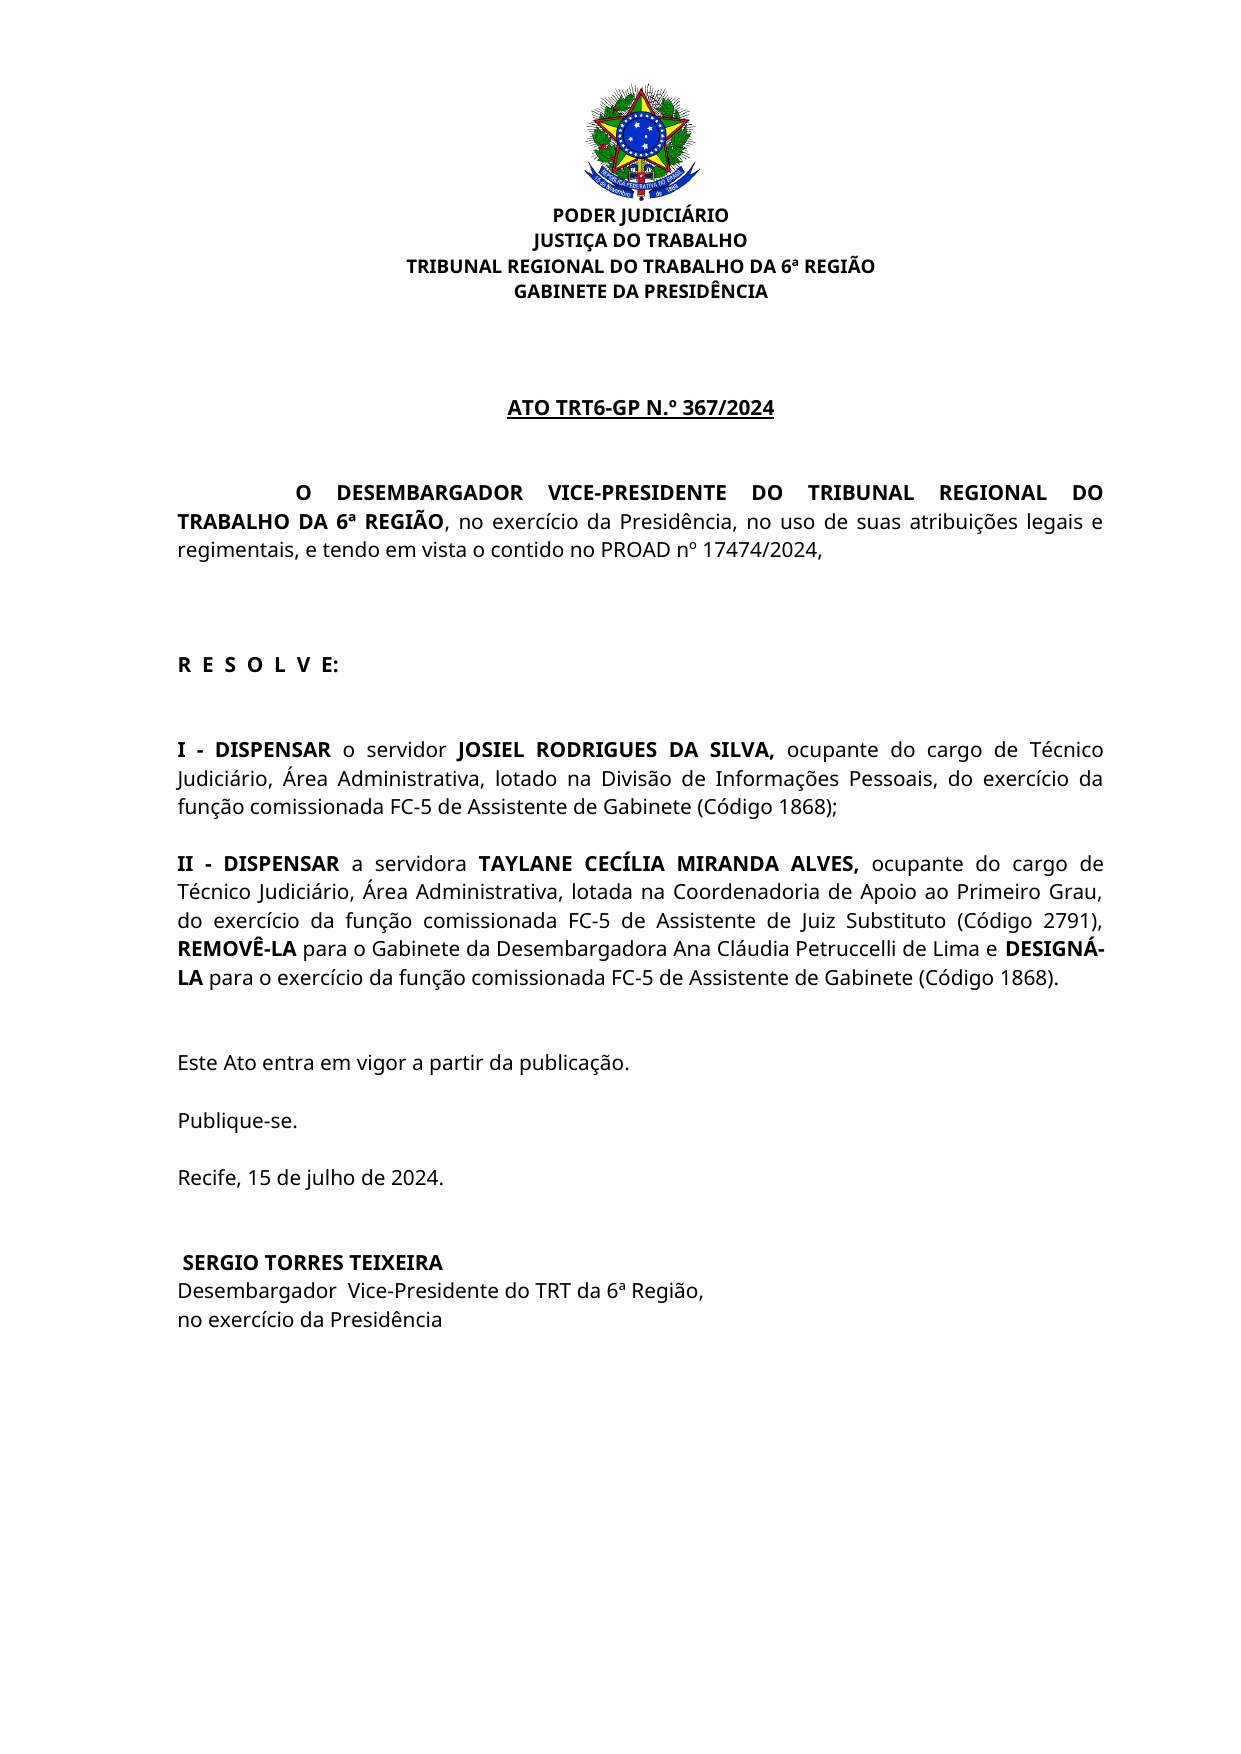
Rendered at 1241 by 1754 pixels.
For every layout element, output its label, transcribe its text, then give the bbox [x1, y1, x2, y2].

subtitle Recife, 15 de julho de 2024. [177, 1163, 1104, 1191]
subtitle II - DISPENSAR a servidora TAYLANE CECÍLIA MIRANDA ALVES, ocupante do cargo de Técnico Judiciário, Área Administrativa, lotada na Coordenadoria de Apoio ao Primeiro Grau, do exercício da função comissionada FC-5 de Assistente de Juiz Substituto (Código 2791), REMOVÊ-LA para o Gabinete da Desembargadora Ana Cláudia Petruccelli de Lima e DESIGNÁ-LA para o exercício da função comissionada FC-5 de Assistente de Gabinete (Código 1868). [177, 849, 1104, 991]
subtitle JUSTIÇA DO TRABALHO [177, 228, 1104, 253]
subtitle Publique-se. [177, 1106, 1104, 1134]
subtitle SERGIO TORRES TEIXEIRA [177, 1248, 1104, 1277]
subtitle GABINETE DA PRESIDÊNCIA [177, 279, 1104, 304]
subtitle Desembargador Vice-Presidente do TRT da 6ª Região, [177, 1277, 1104, 1305]
subtitle ATO TRT6-GP N.º 367/2024 [177, 393, 1104, 421]
subtitle Este Ato entra em vigor a partir da publicação. [177, 1048, 1104, 1077]
subtitle I - DISPENSAR o servidor JOSIEL RODRIGUES DA SILVA, ocupante do cargo de Técnico Judiciário, Área Administrativa, lotado na Divisão de Informações Pessoais, do exercício da função comissionada FC-5 de Assistente de Gabinete (Código 1868); [177, 735, 1104, 821]
subtitle PODER JUDICIÁRIO [177, 202, 1104, 228]
picture [578, 80, 703, 203]
subtitle R E S O L V E: [177, 650, 1104, 678]
subtitle TRIBUNAL REGIONAL DO TRABALHO DA 6ª REGIÃO [177, 253, 1104, 279]
subtitle O DESEMBARGADOR VICE-PRESIDENTE DO TRIBUNAL REGIONAL DO TRABALHO DA 6ª REGIÃO, no exercício da Presidência, no uso de suas atribuições legais e regimentais, e tendo em vista o contido no PROAD nº 17474/2024, [177, 478, 1104, 564]
subtitle no exercício da Presidência [177, 1305, 1104, 1333]
